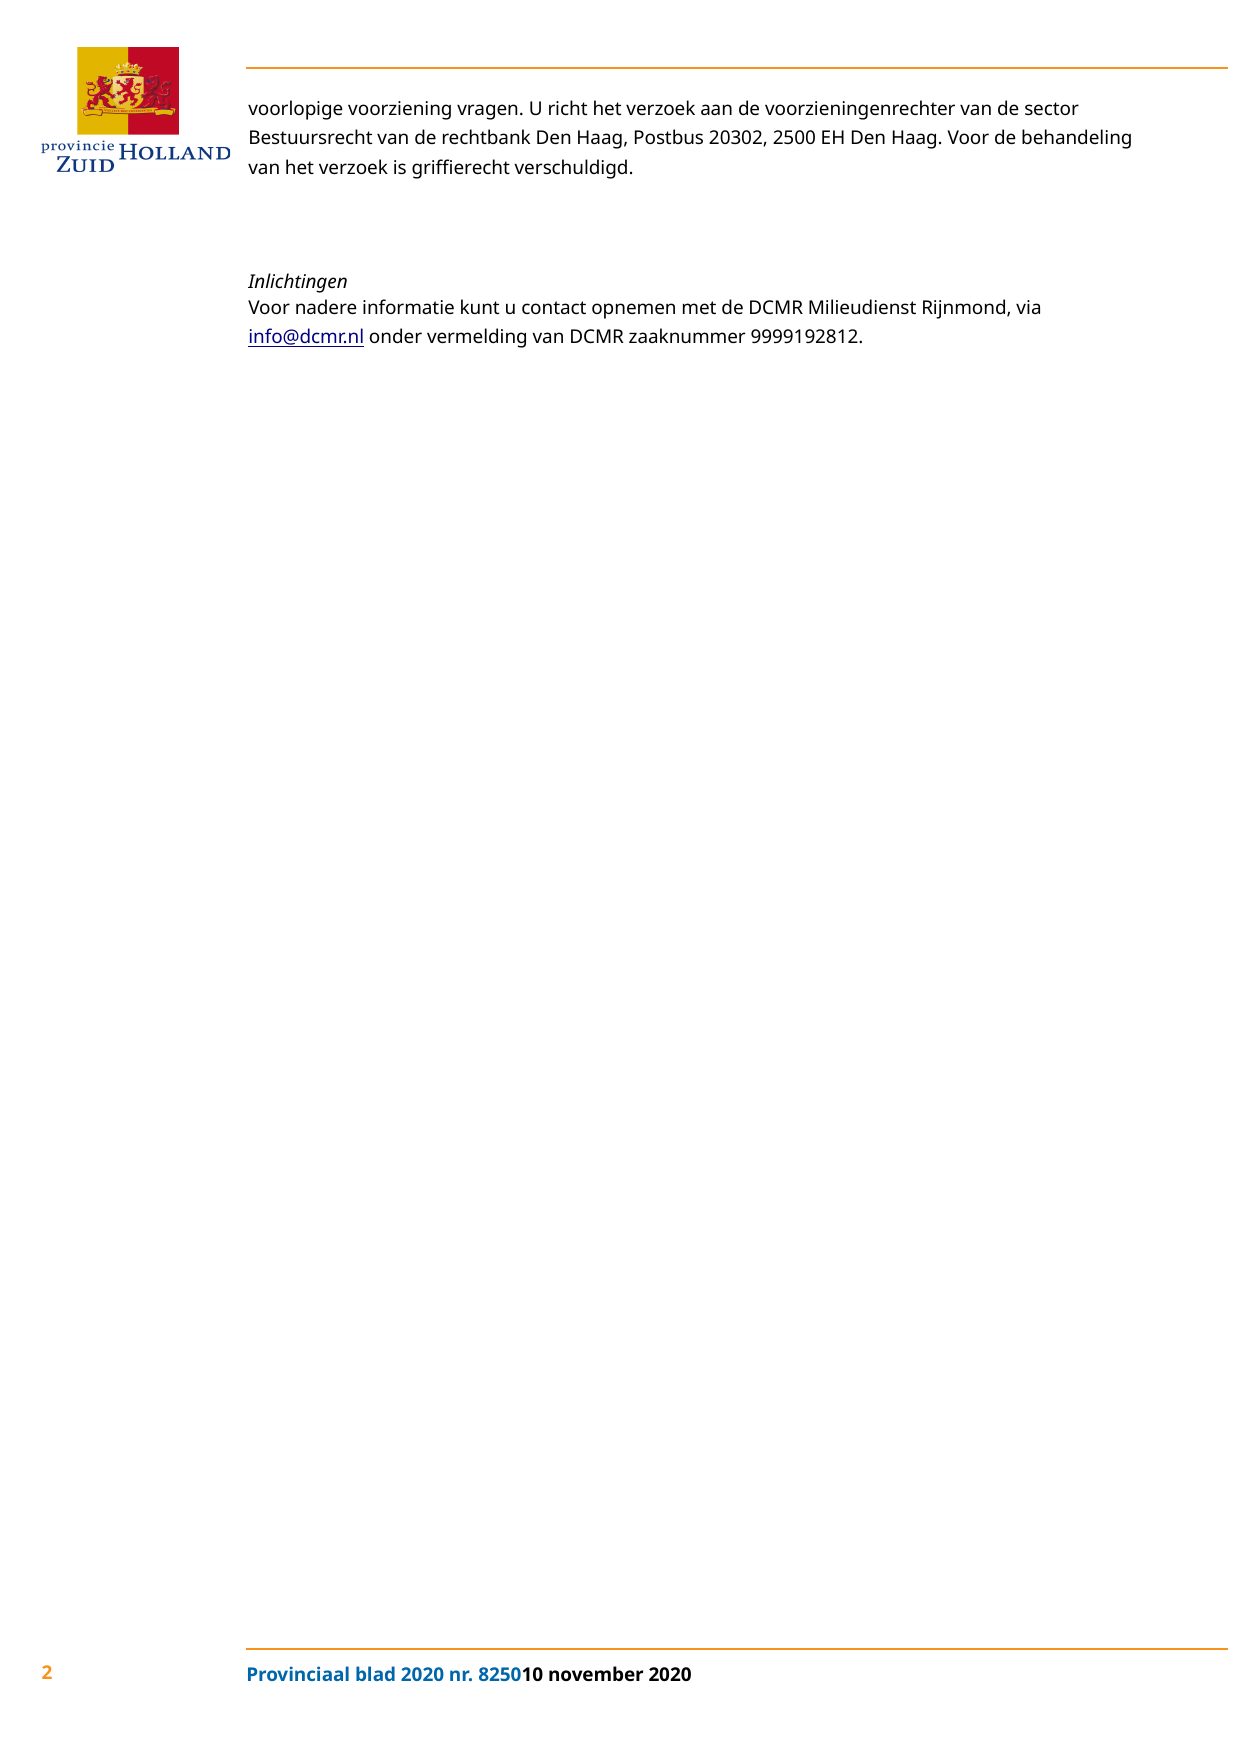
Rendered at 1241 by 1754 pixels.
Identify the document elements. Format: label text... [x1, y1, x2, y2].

text Inlichtingen [248, 268, 1152, 294]
picture [41, 47, 231, 172]
text voorlopige voorziening vragen. U richt het verzoek aan de voorzieningenrechter van de sector Bestuursrecht van de rechtbank Den Haag, Postbus 20302, 2500 EH Den Haag. Voor de behandeling van het verzoek is griffierecht verschuldigd. [248, 95, 1152, 180]
text Voor nadere informatie kunt u contact opnemen met de DCMR Milieudienst Rijnmond, via info@dcmr.nl onder vermelding van DCMR zaaknummer 9999192812. [248, 294, 1152, 349]
